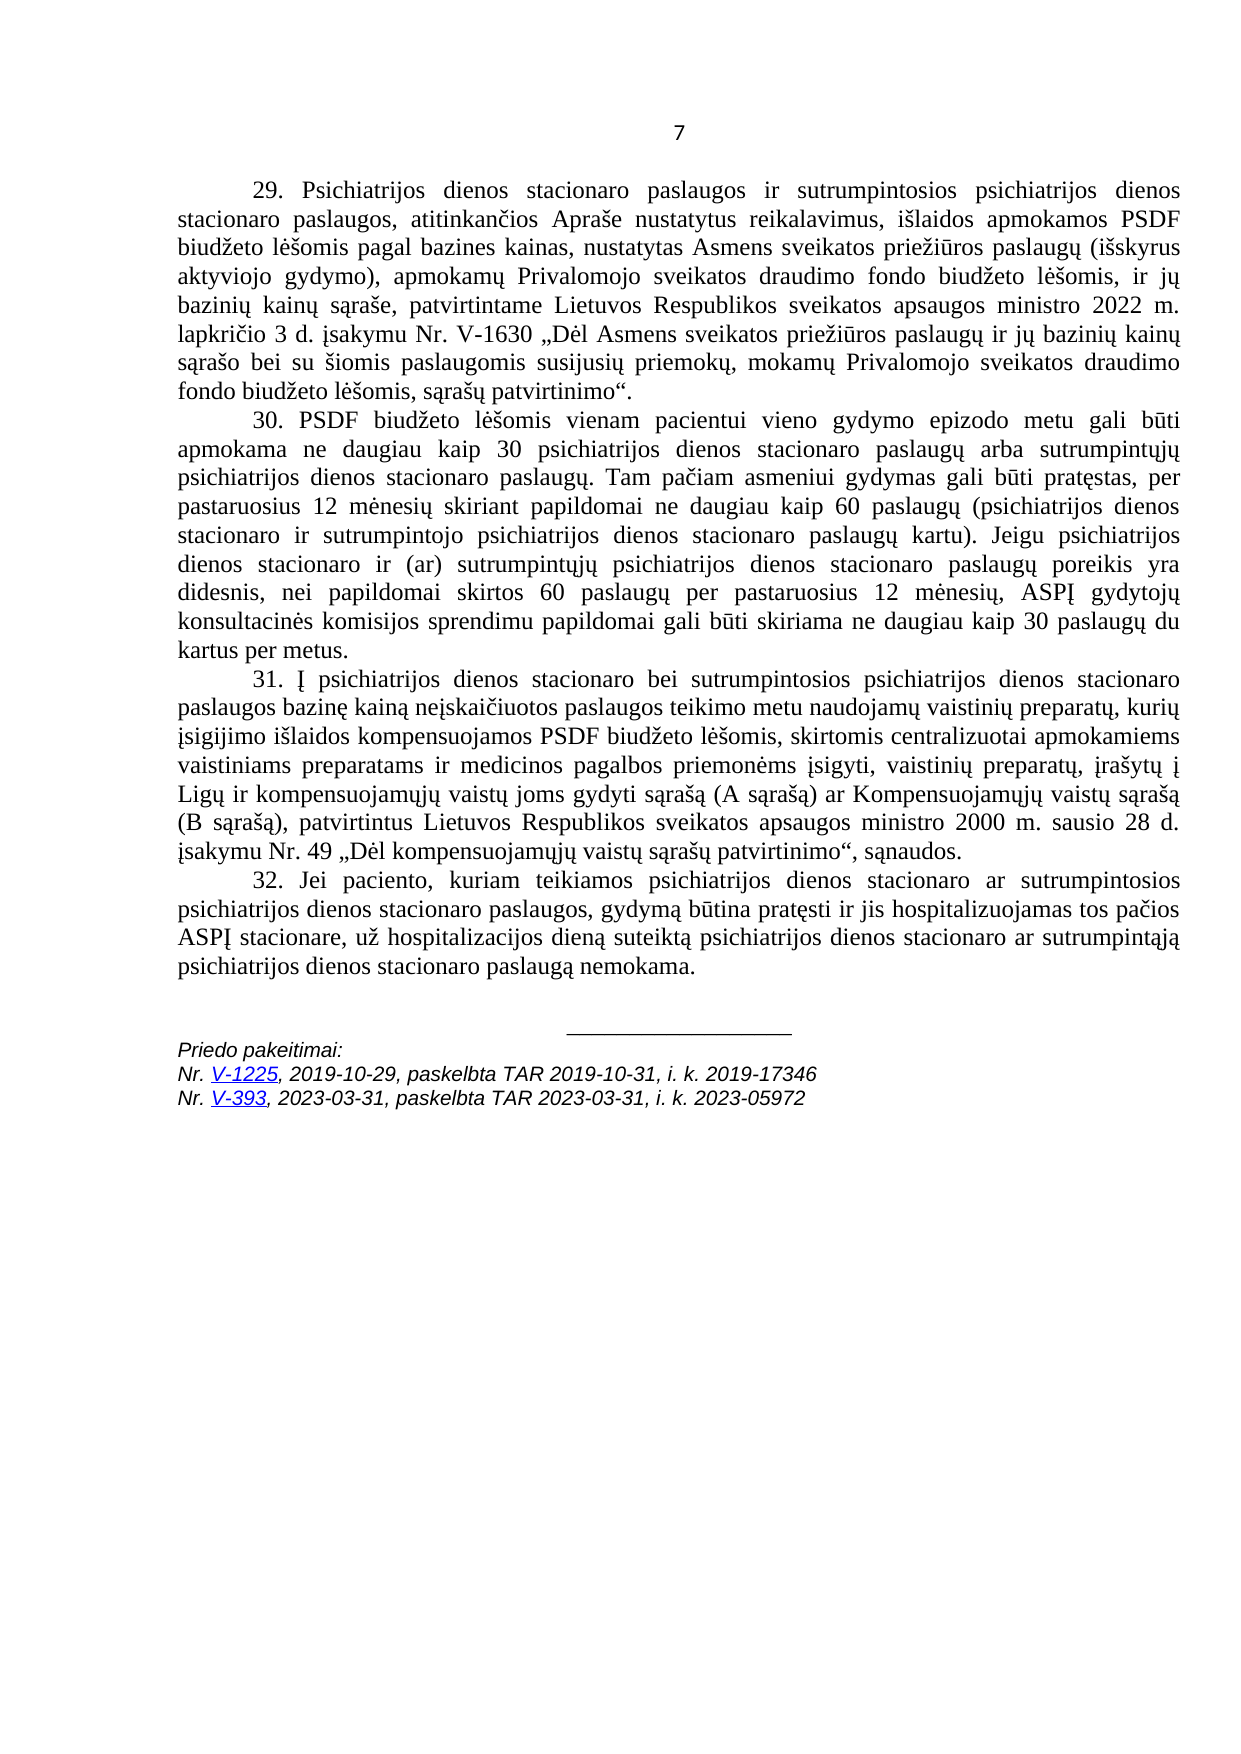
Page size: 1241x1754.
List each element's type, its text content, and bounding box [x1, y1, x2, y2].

text 30. PSDF biudžeto lėšomis vienam pacientui vieno gydymo epizodo metu gali būti apmokama ne daugiau kaip 30 psichiatrijos dienos stacionaro paslaugų arba sutrumpintųjų psichiatrijos dienos stacionaro paslaugų. Tam pačiam asmeniui gydymas gali būti pratęstas, per pastaruosius 12 mėnesių skiriant papildomai ne daugiau kaip 60 paslaugų (psichiatrijos dienos stacionaro ir sutrumpintojo psichiatrijos dienos stacionaro paslaugų kartu). Jeigu psichiatrijos dienos stacionaro ir (ar) sutrumpintųjų psichiatrijos dienos stacionaro paslaugų poreikis yra didesnis, nei papildomai skirtos 60 paslaugų per pastaruosius 12 mėnesių, ASPĮ gydytojų konsultacinės komisijos sprendimu papildomai gali būti skiriama ne daugiau kaip 30 paslaugų du kartus per metus. [177, 405, 1181, 664]
text Nr. V-1225, 2019-10-29, paskelbta TAR 2019-10-31, i. k. 2019-17346 [177, 1061, 1181, 1085]
text 29. Psichiatrijos dienos stacionaro paslaugos ir sutrumpintosios psichiatrijos dienos stacionaro paslaugos, atitinkančios Apraše nustatytus reikalavimus, išlaidos apmokamos PSDF biudžeto lėšomis pagal bazines kainas, nustatytas Asmens sveikatos priežiūros paslaugų (išskyrus aktyviojo gydymo), apmokamų Privalomojo sveikatos draudimo fondo biudžeto lėšomis, ir jų bazinių kainų sąraše, patvirtintame Lietuvos Respublikos sveikatos apsaugos ministro 2022 m. lapkričio 3 d. įsakymu Nr. V-1630 „Dėl Asmens sveikatos priežiūros paslaugų ir jų bazinių kainų sąrašo bei su šiomis paslaugomis susijusių priemokų, mokamų Privalomojo sveikatos draudimo fondo biudžeto lėšomis, sąrašų patvirtinimo“. [177, 175, 1181, 405]
text Nr. V-393, 2023-03-31, paskelbta TAR 2023-03-31, i. k. 2023-05972 [177, 1085, 1181, 1109]
text 31. Į psichiatrijos dienos stacionaro bei sutrumpintosios psichiatrijos dienos stacionaro paslaugos bazinę kainą neįskaičiuotos paslaugos teikimo metu naudojamų vaistinių preparatų, kurių įsigijimo išlaidos kompensuojamos PSDF biudžeto lėšomis, skirtomis centralizuotai apmokamiems vaistiniams preparatams ir medicinos pagalbos priemonėms įsigyti, vaistinių preparatų, įrašytų į Ligų ir kompensuojamųjų vaistų joms gydyti sąrašą (A sąrašą) ar Kompensuojamųjų vaistų sąrašą (B sąrašą), patvirtintus Lietuvos Respublikos sveikatos apsaugos ministro 2000 m. sausio 28 d. įsakymu Nr. 49 „Dėl kompensuojamųjų vaistų sąrašų patvirtinimo“, sąnaudos. [177, 664, 1181, 865]
text 32. Jei paciento, kuriam teikiamos psichiatrijos dienos stacionaro ar sutrumpintosios psichiatrijos dienos stacionaro paslaugos, gydymą būtina pratęsti ir jis hospitalizuojamas tos pačios ASPĮ stacionare, už hospitalizacijos dieną suteiktą psichiatrijos dienos stacionaro ar sutrumpintąją psichiatrijos dienos stacionaro paslaugą nemokama. [177, 865, 1181, 980]
text __________________ [177, 1009, 1181, 1037]
text Priedo pakeitimai: [177, 1037, 1181, 1061]
